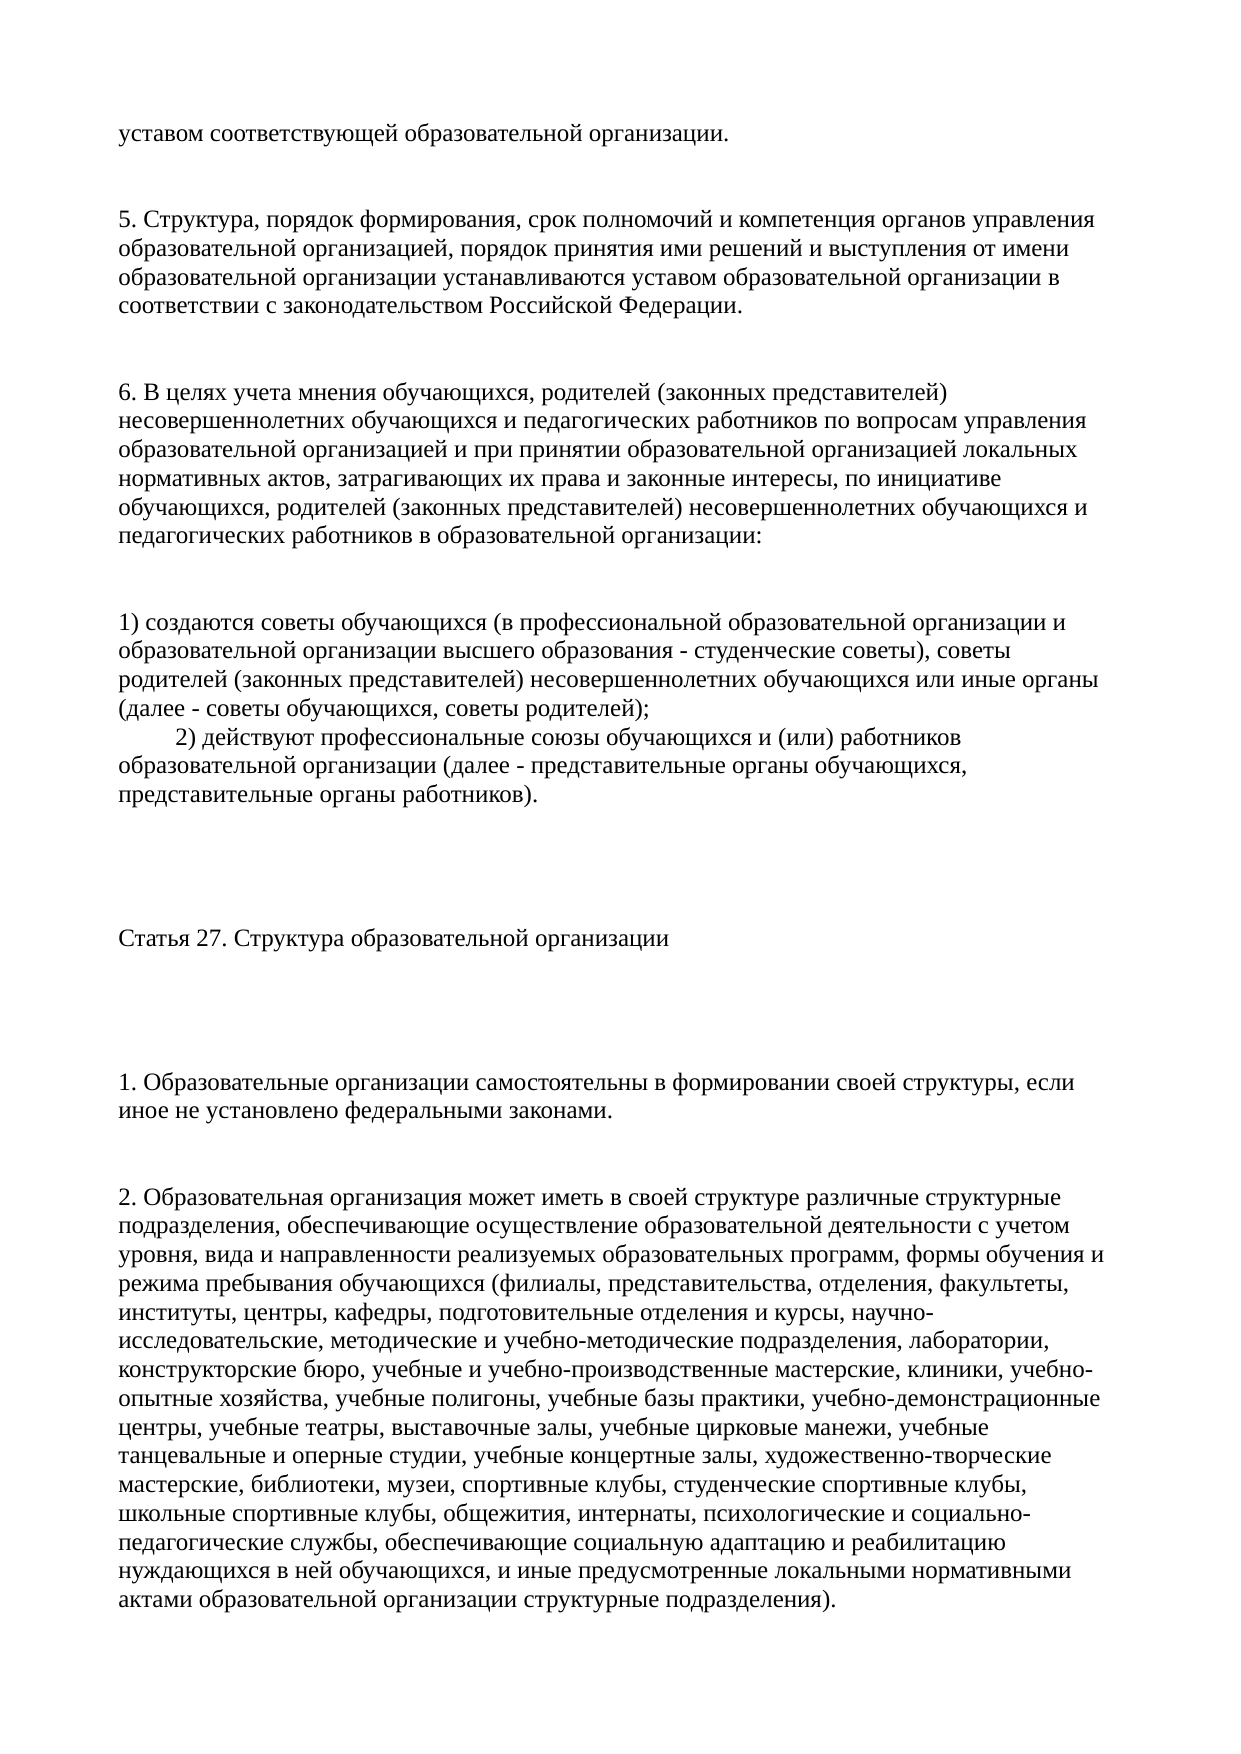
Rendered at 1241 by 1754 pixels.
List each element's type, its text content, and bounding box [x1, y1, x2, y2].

text уставом соответствующей образовательной организации. [118, 118, 1122, 147]
text 1. Образовательные организации самостоятельны в формировании своей структуры, если иное не установлено федеральными законами. [118, 1067, 1122, 1124]
text 1) создаются советы обучающихся (в профессиональной образовательной организации и образовательной организации высшего образования - студенческие советы), советы родителей (законных представителей) несовершеннолетних обучающихся или иные органы (далее - советы обучающихся, советы родителей); [118, 607, 1122, 722]
text 6. В целях учета мнения обучающихся, родителей (законных представителей) несовершеннолетних обучающихся и педагогических работников по вопросам управления образовательной организацией и при принятии образовательной организацией локальных нормативных актов, затрагивающих их права и законные интересы, по инициативе обучающихся, родителей (законных представителей) несовершеннолетних обучающихся и педагогических работников в образовательной организации: [118, 377, 1122, 549]
text 5. Структура, порядок формирования, срок полномочий и компетенция органов управления образовательной организацией, порядок принятия ими решений и выступления от имени образовательной организации устанавливаются уставом образовательной организации в соответствии с законодательством Российской Федерации. [118, 204, 1122, 319]
text 2) действуют профессиональные союзы обучающихся и (или) работников образовательной организации (далее - представительные органы обучающихся, представительные органы работников). [118, 722, 1122, 808]
text 2. Образовательная организация может иметь в своей структуре различные структурные подразделения, обеспечивающие осуществление образовательной деятельности с учетом уровня, вида и направленности реализуемых образовательных программ, формы обучения и режима пребывания обучающихся (филиалы, представительства, отделения, факультеты, институты, центры, кафедры, подготовительные отделения и курсы, научно-исследовательские, методические и учебно-методические подразделения, лаборатории, конструкторские бюро, учебные и учебно-производственные мастерские, клиники, учебно-опытные хозяйства, учебные полигоны, учебные базы практики, учебно-демонстрационные центры, учебные театры, выставочные залы, учебные цирковые манежи, учебные танцевальные и оперные студии, учебные концертные залы, художественно-творческие мастерские, библиотеки, музеи, спортивные клубы, студенческие спортивные клубы, школьные спортивные клубы, общежития, интернаты, психологические и социально-педагогические службы, обеспечивающие социальную адаптацию и реабилитацию нуждающихся в ней обучающихся, и иные предусмотренные локальными нормативными актами образовательной организации структурные подразделения). [118, 1182, 1122, 1613]
text Статья 27. Структура образовательной организации [118, 923, 1122, 952]
